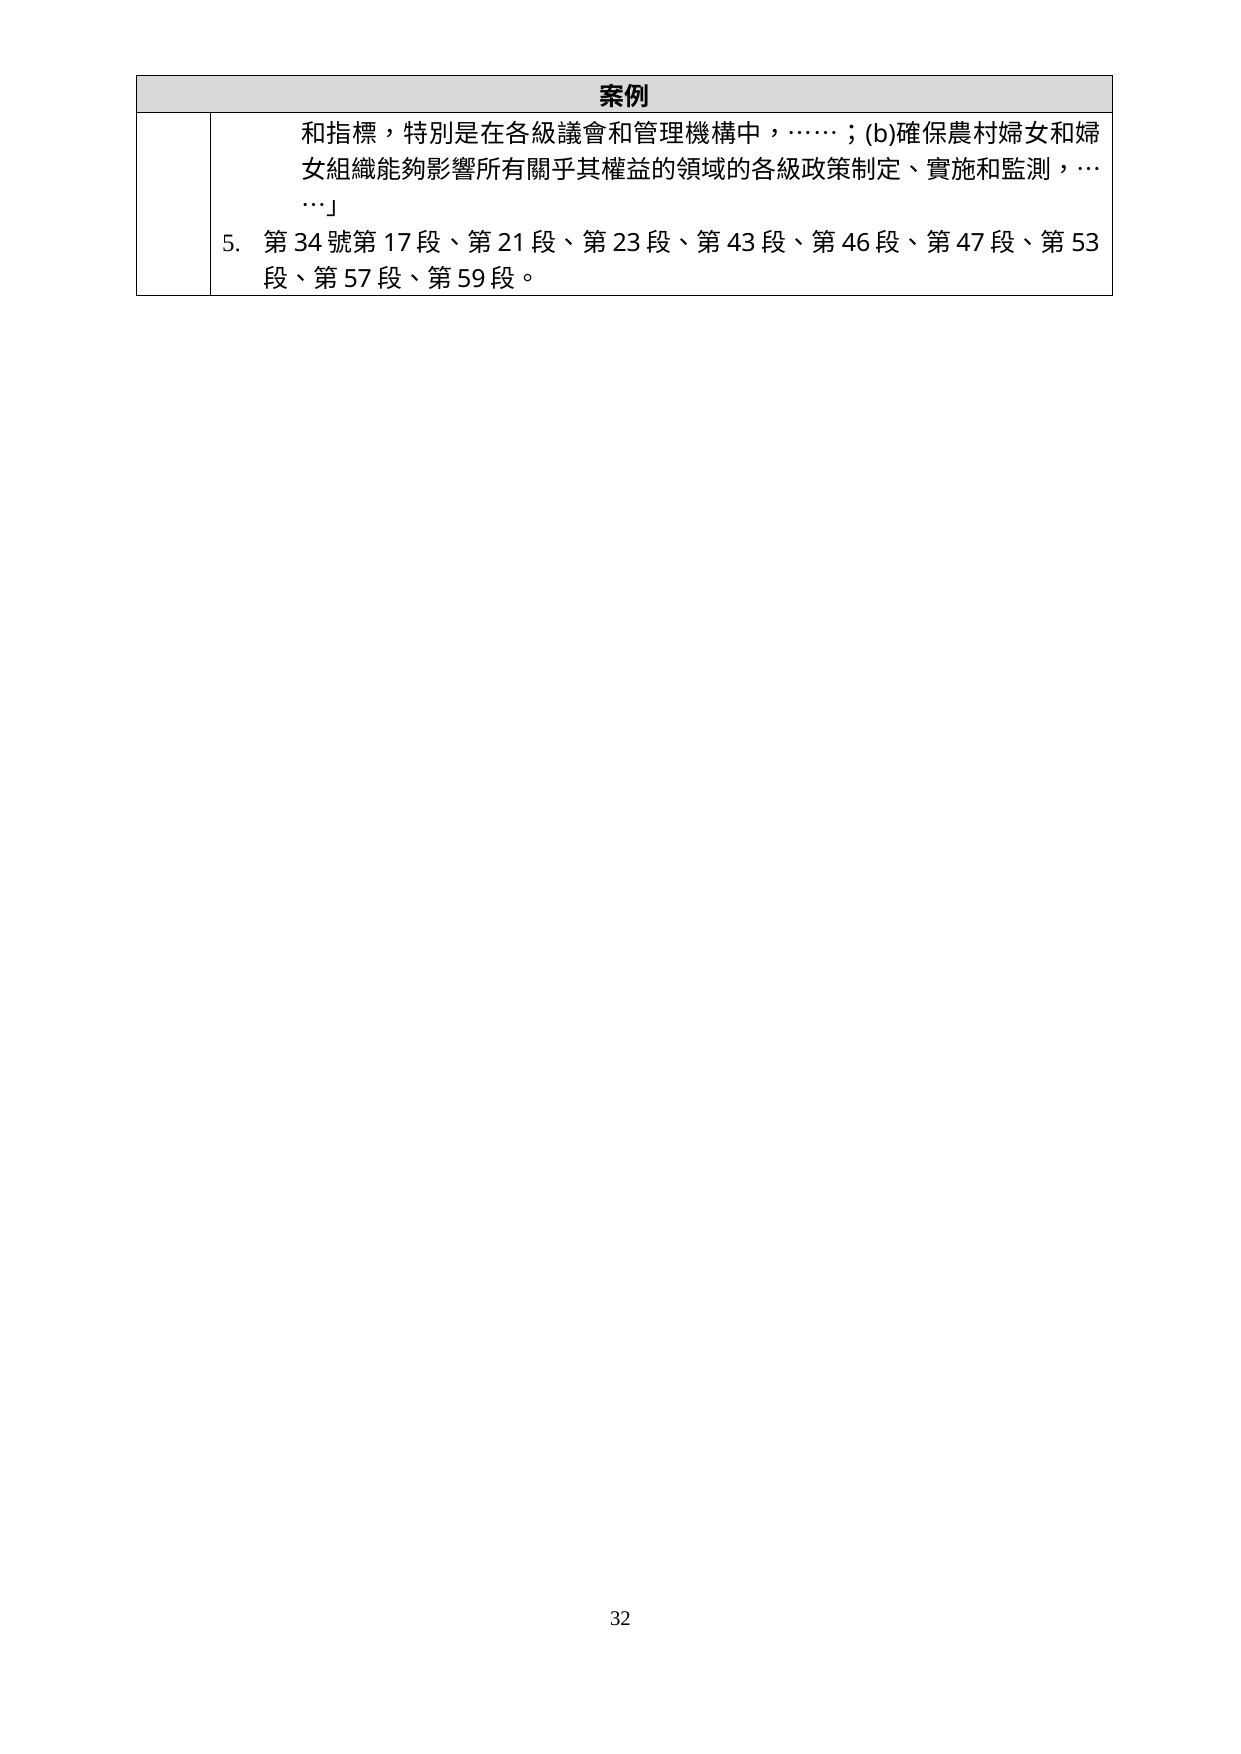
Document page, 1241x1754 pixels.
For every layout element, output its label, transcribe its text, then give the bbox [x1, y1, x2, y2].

table_cell 和指標，特別是在各級議會和管理機構中，……；(b)確保農村婦女和婦女組織能夠影響所有關乎其權益的領域的各級政策制定、實施和監測，……」 第34號第17段、第21段、第23段、第43段、第46段、第47段、第53段、第57段、第59段。 [211, 113, 1112, 294]
table_header 案例 [137, 76, 1112, 112]
table_cell [137, 113, 210, 294]
